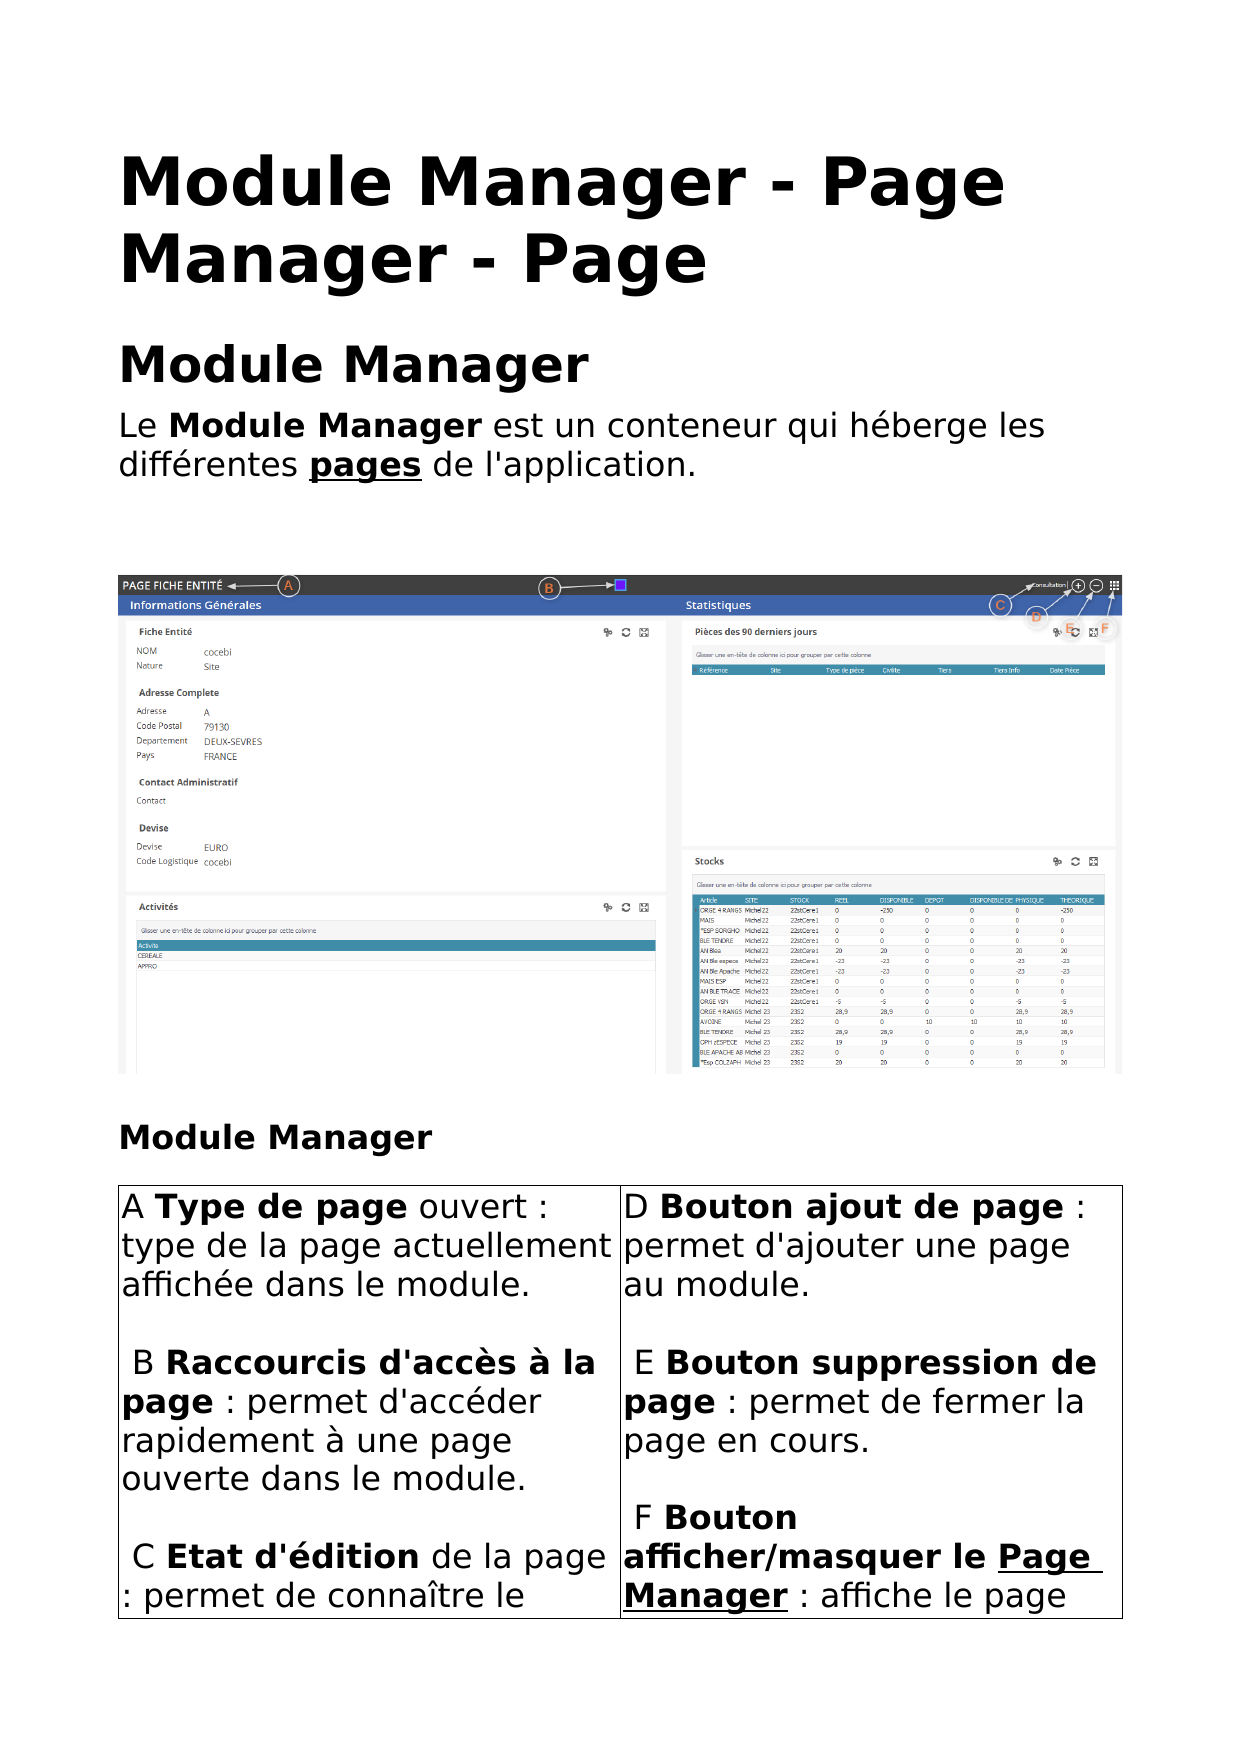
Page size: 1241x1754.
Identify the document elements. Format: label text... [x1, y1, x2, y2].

table_header D Bouton ajout de page : permet d'ajouter une page au module. E Bouton suppression de page : permet de fermer la page en cours. F Bouton afficher/masquer le Page Manager : affiche le page [621, 1186, 1122, 1618]
table_header A Type de page ouvert : type de la page actuellement affichée dans le module. B Raccourcis d'accès à la page : permet d'accéder rapidement à une page ouverte dans le module. C Etat d'édition de la page : permet de connaître le [119, 1186, 620, 1618]
text Le Module Manager est un conteneur qui héberge les différentes pages de l'application. [118, 407, 1122, 562]
subtitle Module Manager [118, 1119, 1122, 1158]
subtitle Module Manager - Page Manager - Page [118, 143, 1122, 298]
picture [118, 574, 1123, 1074]
subtitle Module Manager [118, 336, 1122, 394]
